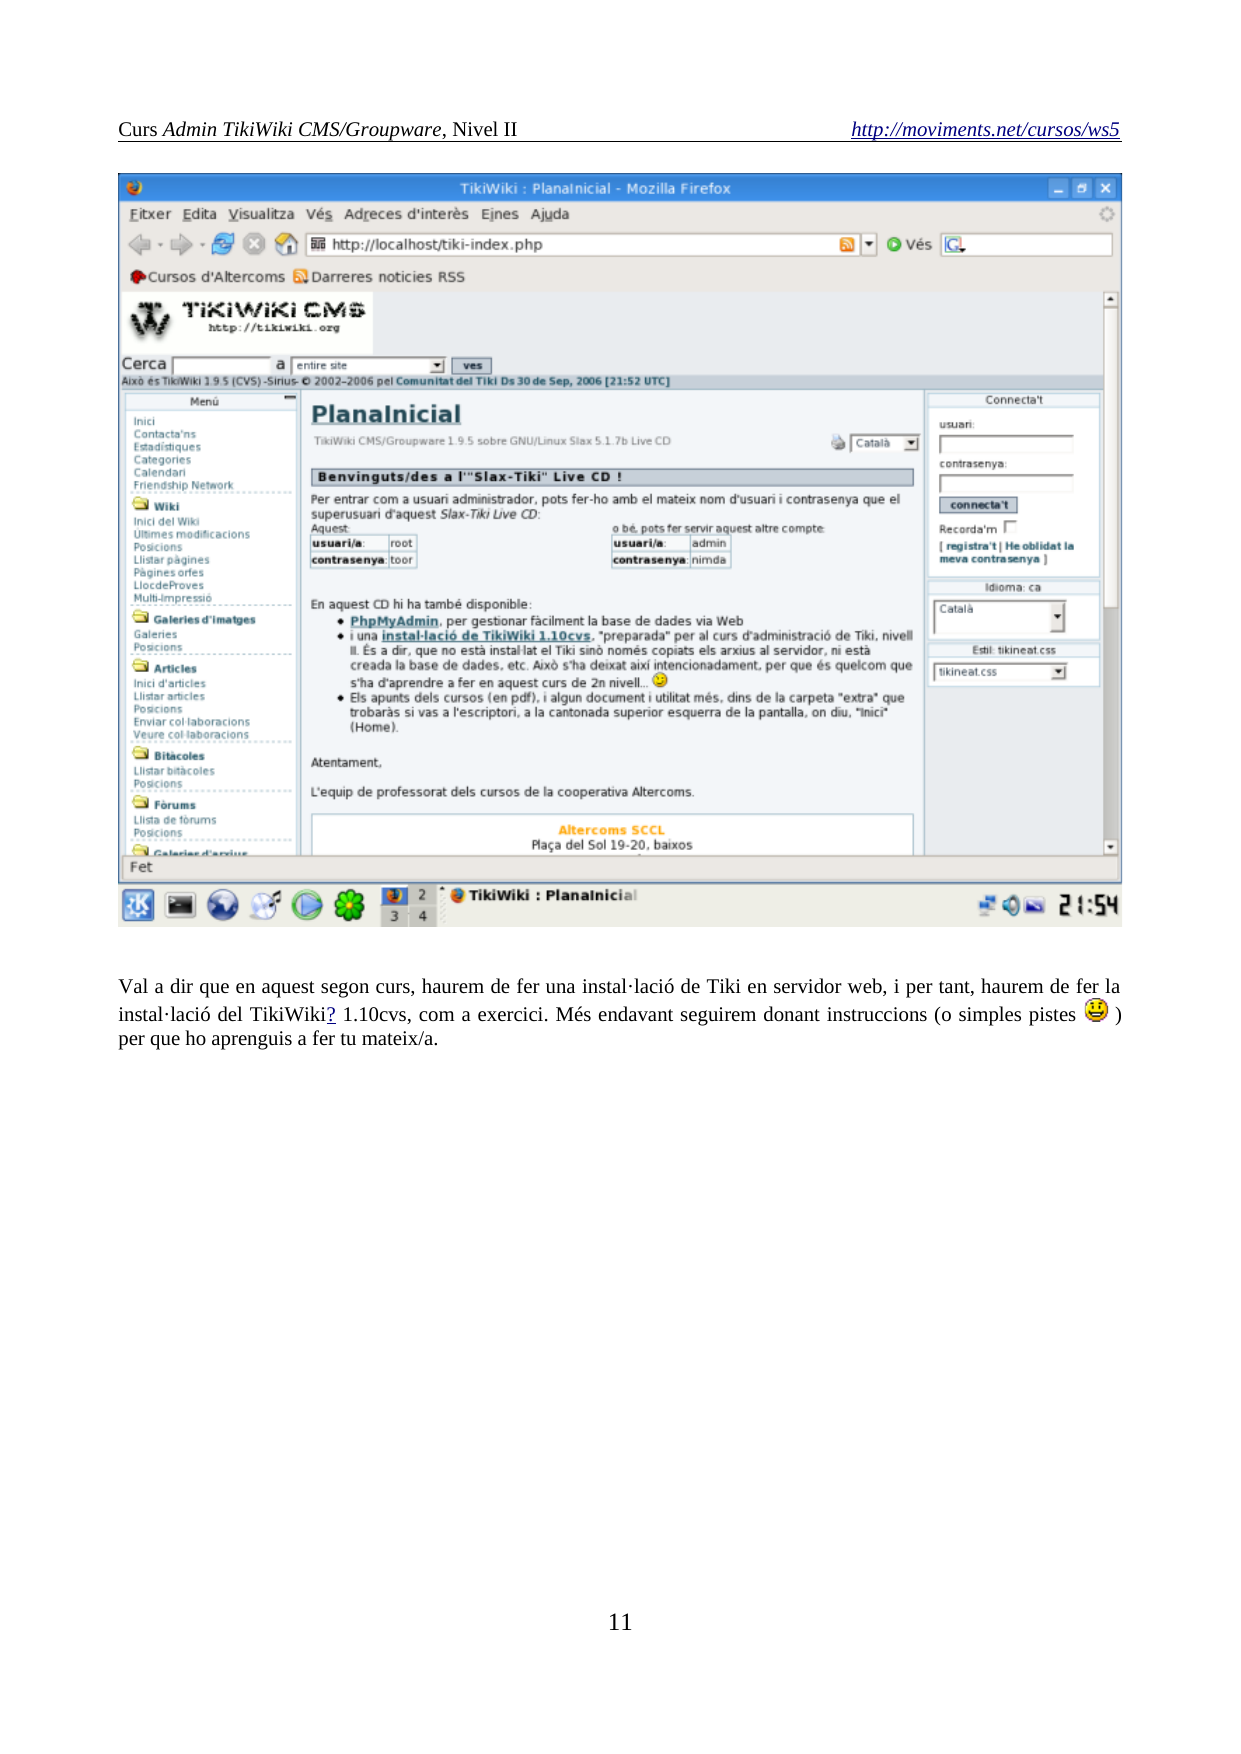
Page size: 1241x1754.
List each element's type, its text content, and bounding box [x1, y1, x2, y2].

picture [118, 173, 1123, 927]
table_header [52, 171, 1188, 929]
text Val a dir que en aquest segon curs, haurem de fer una instal·lació de Tiki en servidor web, i per tant, haurem de fer la instal·lació del TikiWiki? 1.10cvs, com a exercici. Més endavant seguirem donant instruccions (o simples pistes ) per que ho aprenguis a fer tu mateix/a. [118, 929, 1122, 1049]
picture [1084, 998, 1109, 1022]
